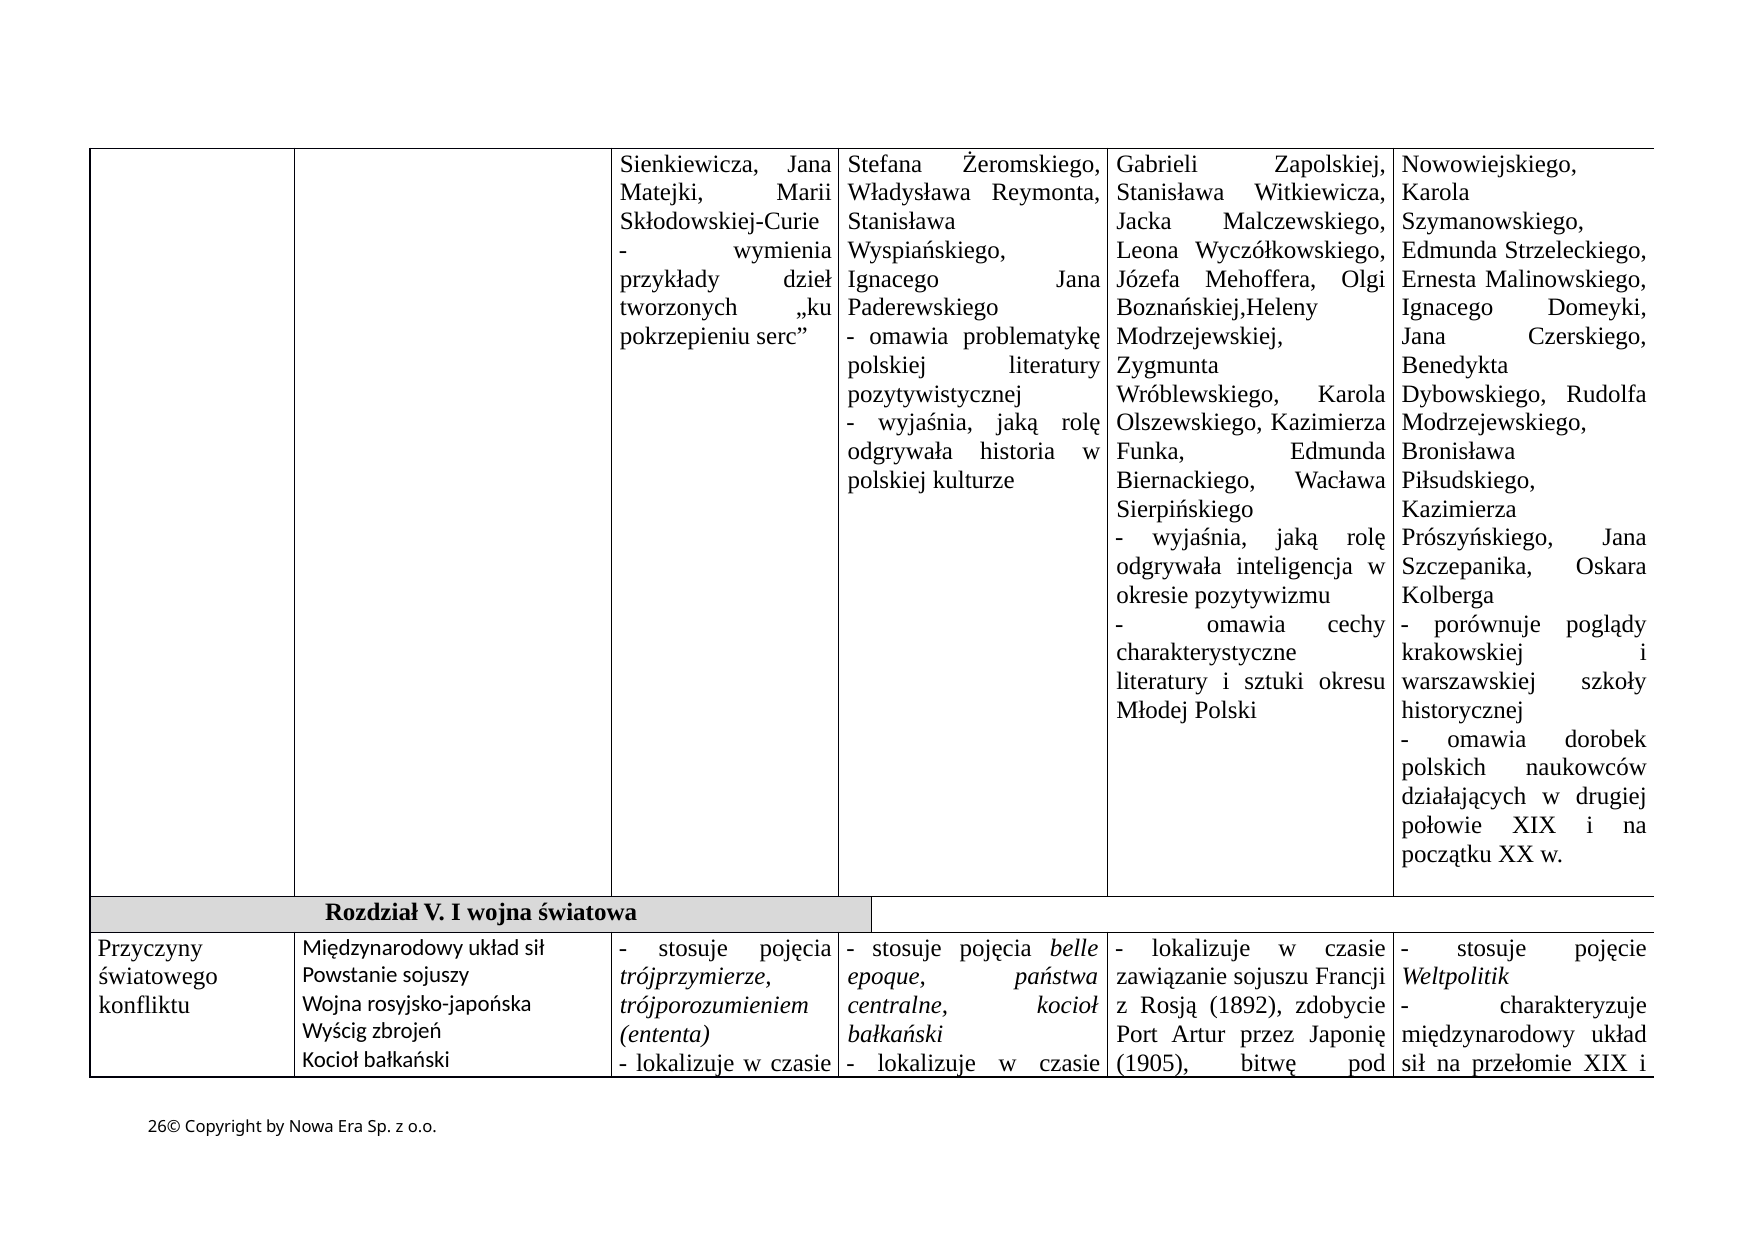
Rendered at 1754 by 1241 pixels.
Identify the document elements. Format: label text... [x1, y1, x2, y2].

table_cell [91, 149, 294, 896]
table_cell Gabrieli Zapolskiej, Stanisława Witkiewicza, Jacka Malczewskiego, Leona Wyczółkowskiego, Józefa Mehoffera, Olgi Boznańskiej,Heleny Modrzejewskiej, Zygmunta Wróblewskiego, Karola Olszewskiego, Kazimierza Funka, Edmunda Biernackiego, Wacława Sierpińskiego - wyjaśnia, jaką rolę odgrywała inteligencja w okresie pozytywizmu - omawia cechy charakterystyczne literatury i sztuki okresu Młodej Polski [1108, 149, 1393, 896]
table_cell Przyczyny światowego konfliktu [91, 933, 294, 1076]
table_cell Stefana Żeromskiego, Władysława Reymonta, Stanisława Wyspiańskiego, Ignacego Jana Paderewskiego - omawia problematykę polskiej literatury pozytywistycznej - wyjaśnia, jaką rolę odgrywała historia w polskiej kulturze [839, 149, 1107, 896]
table_cell - stosuje pojęcie Weltpolitik - charakteryzuje międzynarodowy układ sił na przełomie XIX i [1394, 933, 1654, 1076]
table_cell - stosuje pojęcia belle epoque, państwa centralne, kocioł bałkański - lokalizuje w czasie [839, 933, 1107, 1076]
table_cell Rozdział V. I wojna światowa [91, 897, 871, 932]
table_cell Międzynarodowy układ sił Powstanie sojuszy Wojna rosyjsko-japońska Wyścig zbrojeń Kocioł bałkański [295, 933, 611, 1076]
table_cell Sienkiewicza, Jana Matejki, Marii Skłodowskiej-Curie - wymienia przykłady dzieł tworzonych „ku pokrzepieniu serc” [612, 149, 838, 896]
table_cell - stosuje pojęcia trójprzymierze, trójporozumieniem (ententa) - lokalizuje w czasie [612, 933, 838, 1076]
table_cell - lokalizuje w czasie zawiązanie sojuszu Francji z Rosją (1892), zdobycie Port Artur przez Japonię (1905), bitwę pod [1108, 933, 1393, 1076]
table_cell [295, 149, 611, 896]
table_cell Nowowiejskiego, Karola Szymanowskiego, Edmunda Strzeleckiego, Ernesta Malinowskiego, Ignacego Domeyki, Jana Czerskiego, Benedykta Dybowskiego, Rudolfa Modrzejewskiego, Bronisława Piłsudskiego, Kazimierza Prószyńskiego, Jana Szczepanika, Oskara Kolberga - porównuje poglądy krakowskiej i warszawskiej szkoły historycznej - omawia dorobek polskich naukowców działających w drugiej połowie XIX i na początku XX w. [1394, 149, 1654, 896]
